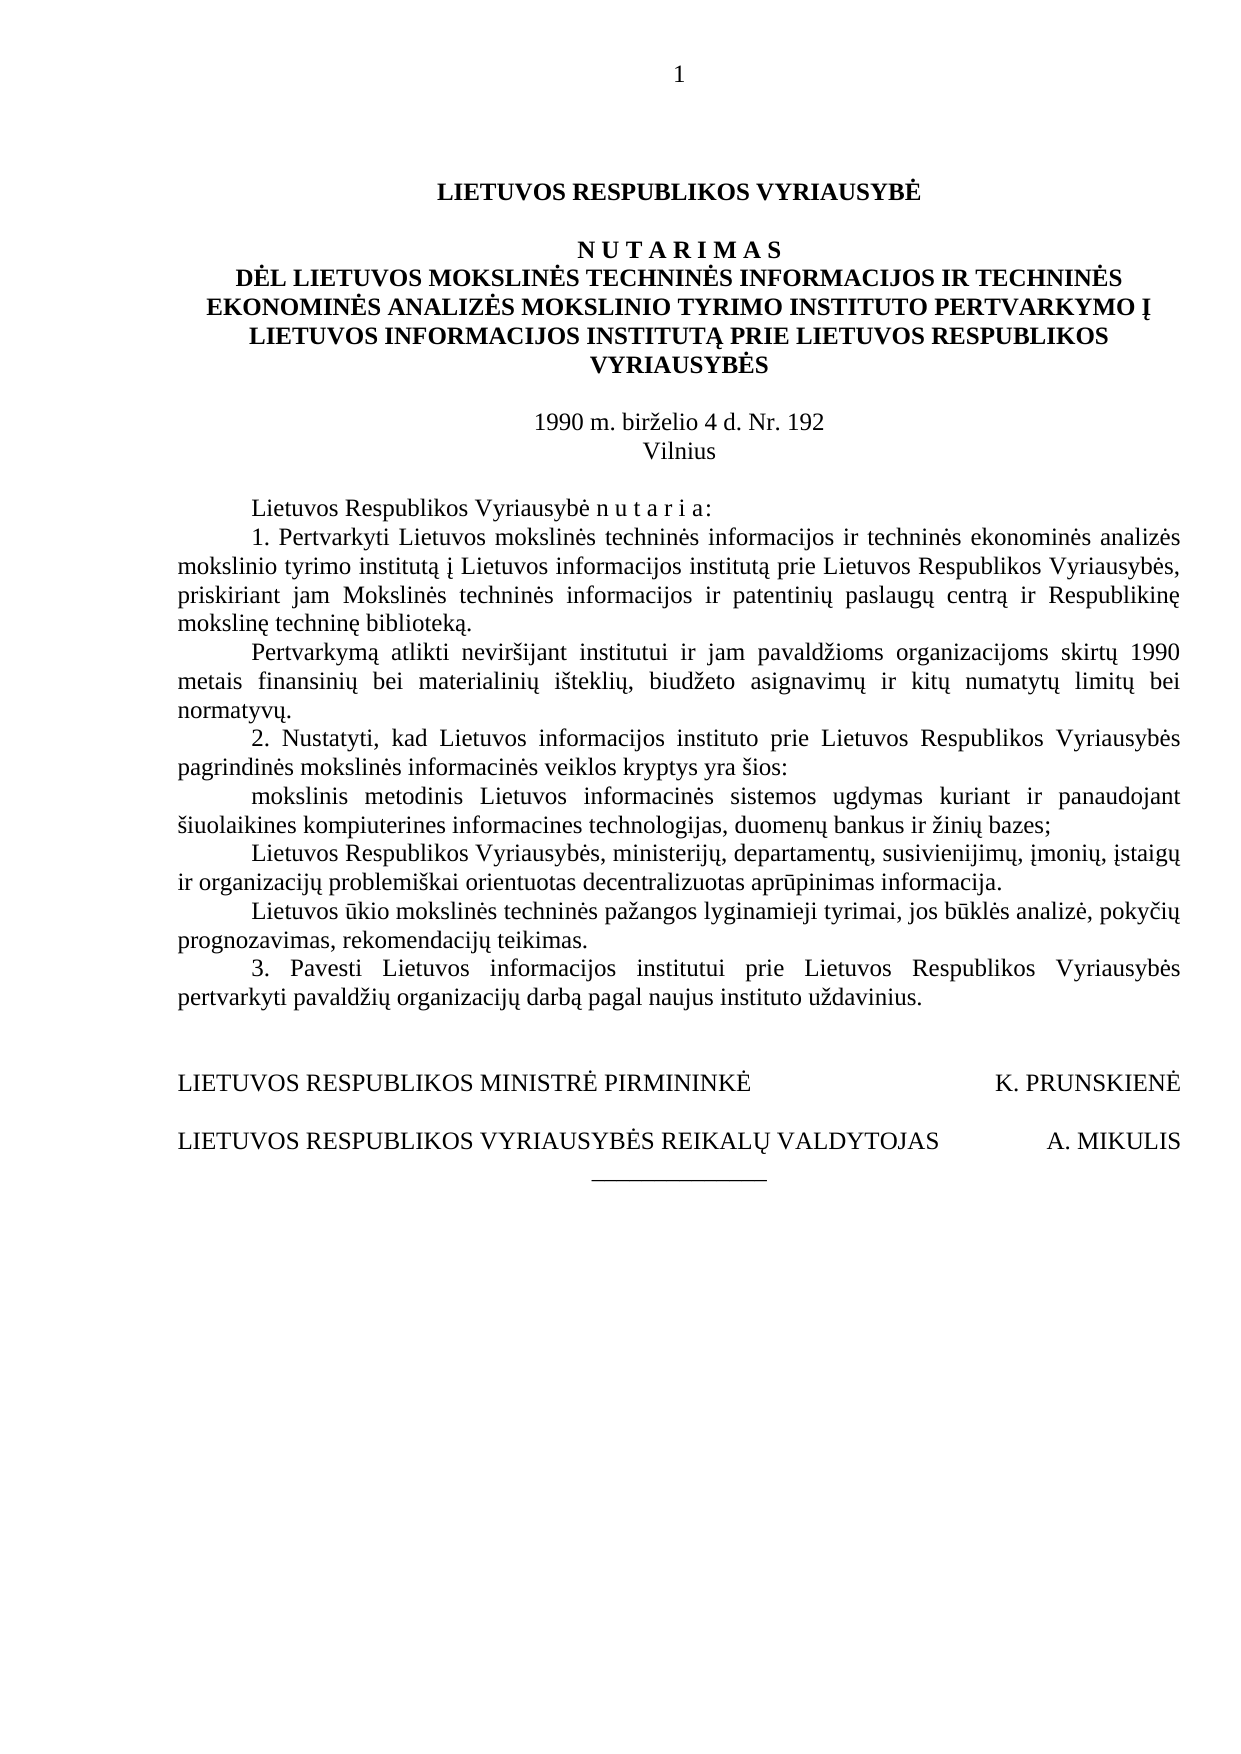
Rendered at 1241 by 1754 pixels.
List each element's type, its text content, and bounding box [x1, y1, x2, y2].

text LIETUVOS RESPUBLIKOS VYRIAUSYBĖS REIKALŲ VALDYTOJAS A. MIKULIS [177, 1126, 1181, 1155]
text LIETUVOS RESPUBLIKOS VYRIAUSYBĖ [177, 177, 1181, 206]
text Pertvarkymą atlikti neviršijant institutui ir jam pavaldžioms organizacijoms skirtų 1990 metais finansinių bei materialinių išteklių, biudžeto asignavimų ir kitų numatytų limitų bei normatyvų. [177, 637, 1181, 723]
text mokslinis metodinis Lietuvos informacinės sistemos ugdymas kuriant ir panaudojant šiuolaikines kompiuterines informacines technologijas, duomenų bankus ir žinių bazes; [177, 781, 1181, 838]
text Lietuvos ūkio mokslinės techninės pažangos lyginamieji tyrimai, jos būklės analizė, pokyčių prognozavimas, rekomendacijų teikimas. [177, 896, 1181, 953]
text 2. Nustatyti, kad Lietuvos informacijos instituto prie Lietuvos Respublikos Vyriausybės pagrindinės mokslinės informacinės veiklos kryptys yra šios: [177, 723, 1181, 781]
text 3. Pavesti Lietuvos informacijos institutui prie Lietuvos Respublikos Vyriausybės pertvarkyti pavaldžių organizacijų darbą pagal naujus instituto uždavinius. [177, 953, 1181, 1011]
text 1990 m. birželio 4 d. Nr. 192 [177, 407, 1181, 436]
text N U T A R I M A S [177, 235, 1181, 263]
text LIETUVOS RESPUBLIKOS MINISTRĖ PIRMININKĖ K. PRUNSKIENĖ [177, 1068, 1181, 1097]
text Vilnius [177, 436, 1181, 465]
text Lietuvos Respublikos Vyriausybė nutaria: [177, 493, 1181, 522]
text DĖL LIETUVOS MOKSLINĖS TECHNINĖS INFORMACIJOS IR TECHNINĖS EKONOMINĖS ANALIZĖS MOKSLINIO TYRIMO INSTITUTO PERTVARKYMO Į LIETUVOS INFORMACIJOS INSTITUTĄ PRIE LIETUVOS RESPUBLIKOS VYRIAUSYBĖS [177, 263, 1181, 378]
text Lietuvos Respublikos Vyriausybės, ministerijų, departamentų, susivienijimų, įmonių, įstaigų ir organizacijų problemiškai orientuotas decentralizuotas aprūpinimas informacija. [177, 838, 1181, 896]
text 1. Pertvarkyti Lietuvos mokslinės techninės informacijos ir techninės ekonominės analizės mokslinio tyrimo institutą į Lietuvos informacijos institutą prie Lietuvos Respublikos Vyriausybės, priskiriant jam Mokslinės techninės informacijos ir patentinių paslaugų centrą ir Respublikinę mokslinę techninę biblioteką. [177, 522, 1181, 637]
text ______________ [177, 1155, 1181, 1183]
